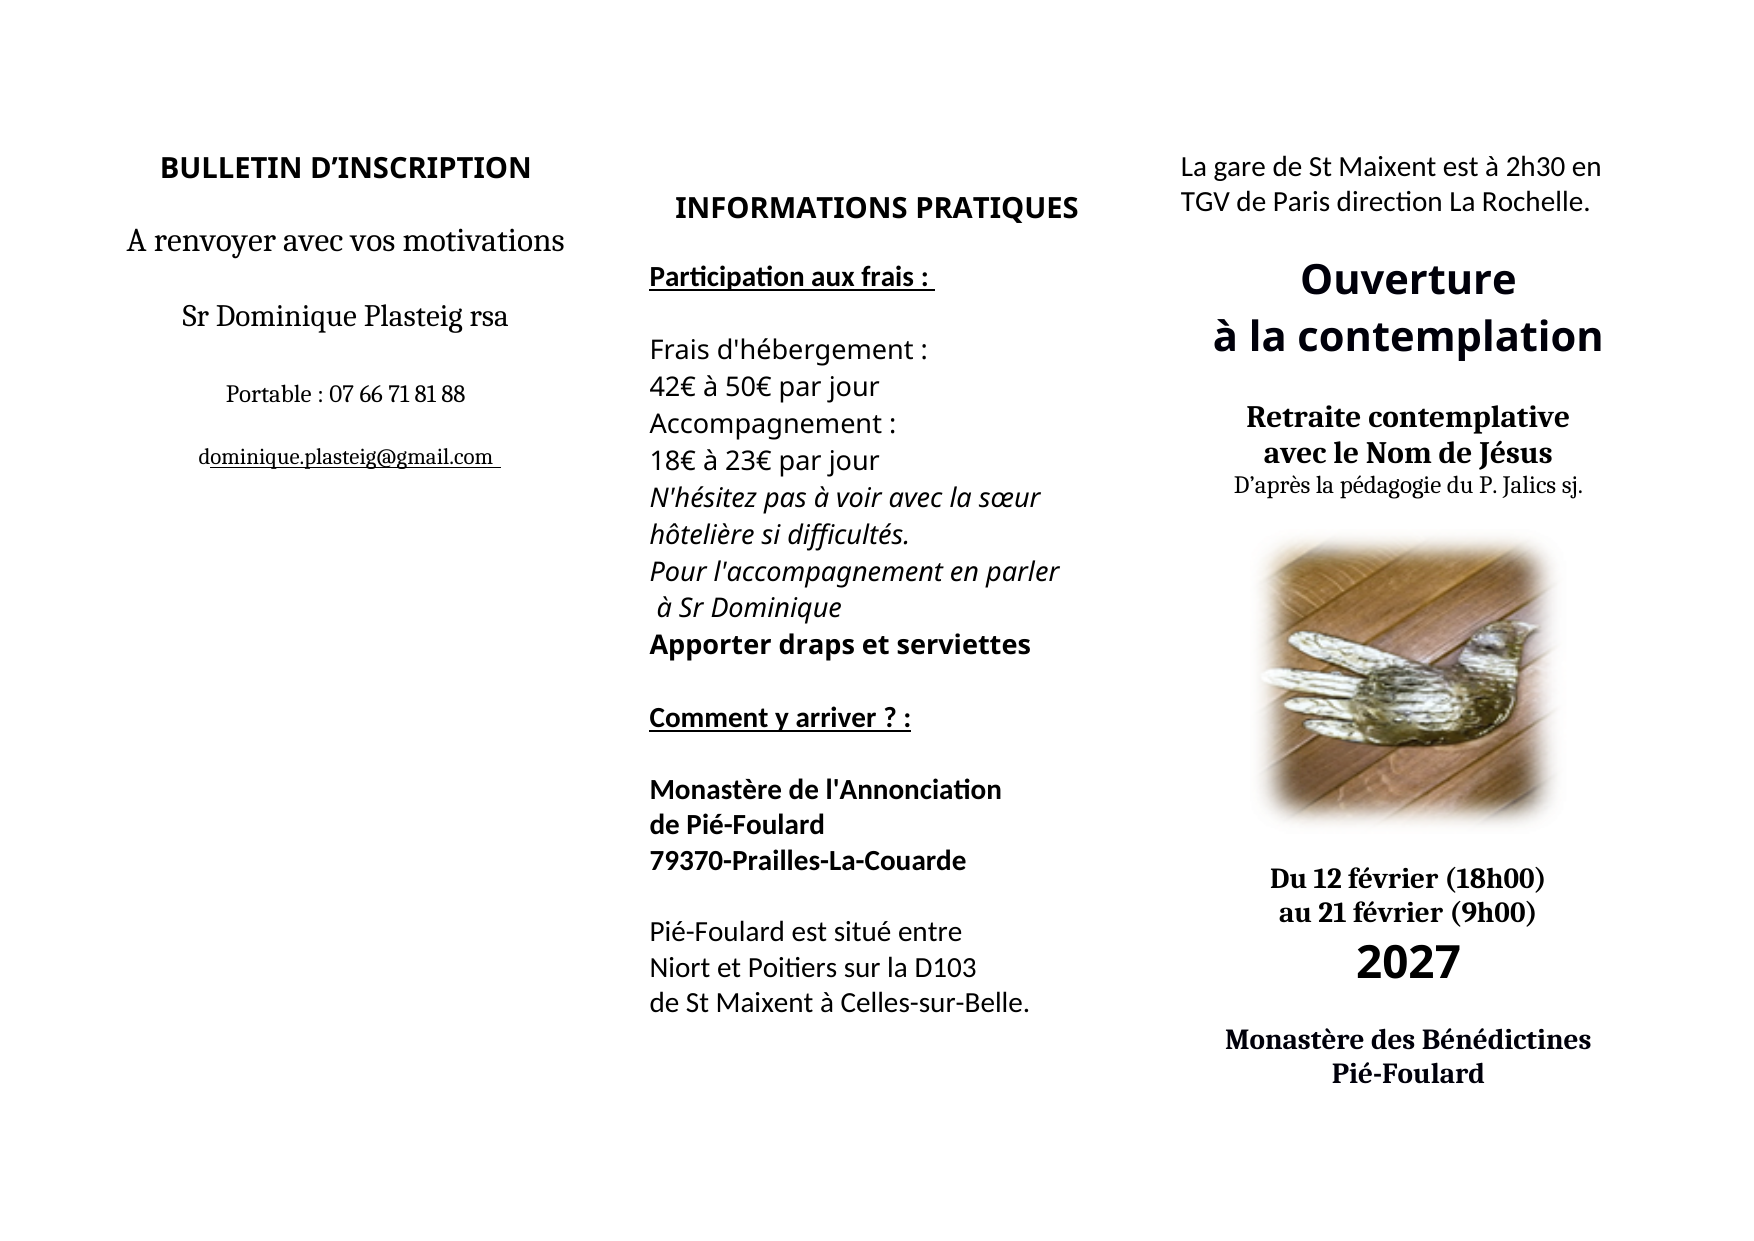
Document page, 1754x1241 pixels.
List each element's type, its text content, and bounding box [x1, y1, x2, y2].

text Niort et Poitiers sur la D103 [649, 949, 1104, 984]
text Accompagnement : [649, 404, 1104, 441]
text Ouverture [1181, 250, 1636, 307]
text Du 12 février (18h00) [1181, 863, 1636, 896]
text Pour l'accompagnement en parler [649, 552, 1104, 589]
text Comment y arriver ? : [649, 699, 1104, 735]
text Apporter draps et serviettes [649, 626, 1104, 663]
text D’après la pédagogie du P. Jalics sj. [1181, 471, 1636, 500]
text à Sr Dominique [649, 589, 1104, 626]
text à la contemplation [1181, 307, 1636, 363]
text Retraite contemplative [1181, 399, 1636, 435]
text Monastère de l'Annonciation [649, 771, 1104, 806]
text A renvoyer avec vos motivations [118, 221, 573, 260]
text INFORMATIONS PRATIQUES [649, 187, 1104, 227]
text N'hésitez pas à voir avec la sœur hôtelière si difficultés. [649, 478, 1104, 552]
text au 21 février (9h00) [1181, 896, 1636, 930]
text 42€ à 50€ par jour [649, 368, 1104, 404]
text de St Maixent à Celles-sur-Belle. [649, 984, 1104, 1020]
text BULLETIN D’INSCRIPTION [118, 148, 573, 187]
text dominique.plasteig@gmail.com [118, 444, 573, 471]
text 18€ à 23€ par jour [649, 441, 1104, 478]
picture [1250, 529, 1567, 834]
text Pié-Foulard [1181, 1057, 1636, 1090]
text Portable : 07 66 71 81 88 [118, 379, 573, 408]
text de Pié-Foulard [649, 806, 1104, 842]
text Pié-Foulard est situé entre [649, 913, 1104, 949]
text 79370-Prailles-La-Couarde [649, 842, 1104, 878]
text 2027 [1181, 930, 1636, 992]
text Sr Dominique Plasteig rsa [118, 298, 573, 334]
text Frais d'hébergement : [649, 331, 1104, 368]
text La gare de St Maixent est à 2h30 en TGV de Paris direction La Rochelle. [1181, 148, 1636, 219]
text avec le Nom de Jésus [1181, 435, 1636, 471]
subtitle Monastère des Bénédictines [1181, 1023, 1636, 1057]
text Participation aux frais : [649, 258, 1104, 294]
